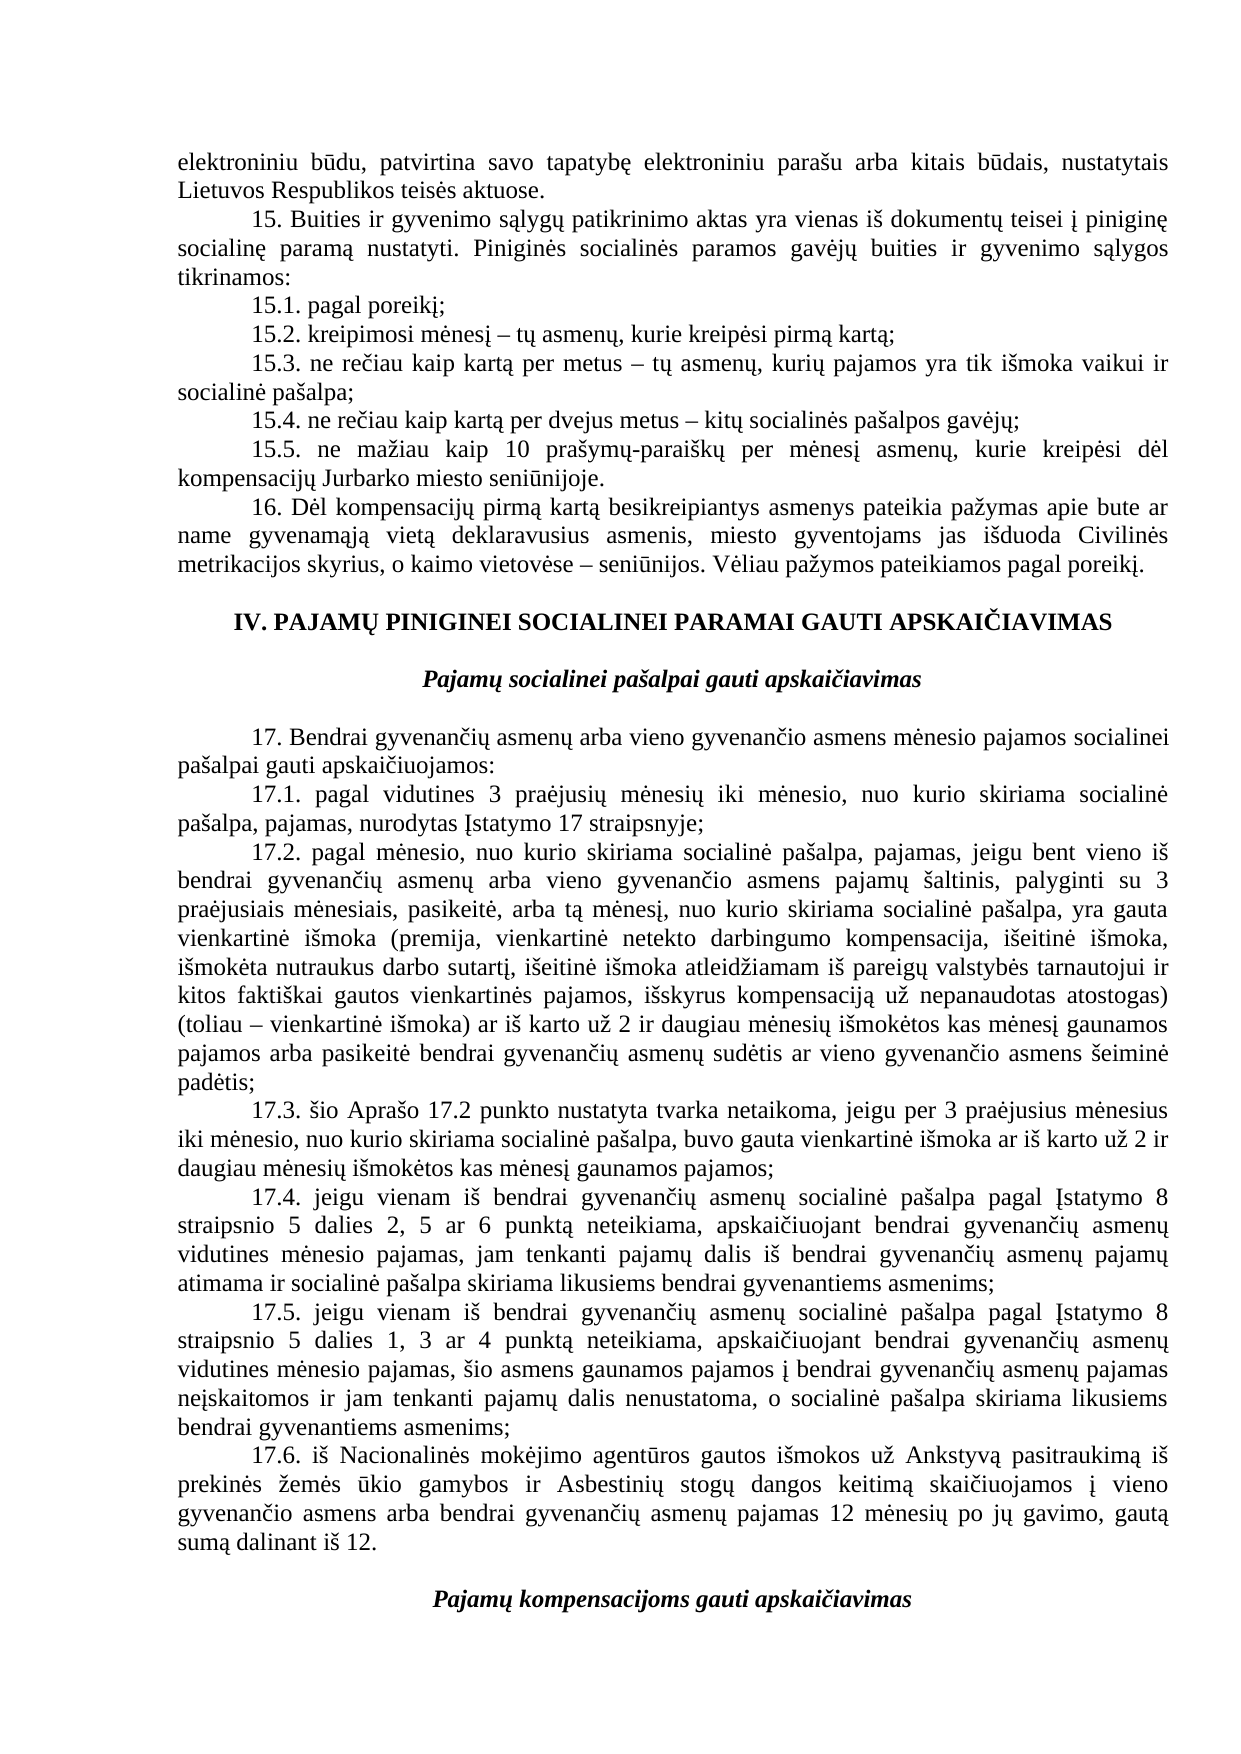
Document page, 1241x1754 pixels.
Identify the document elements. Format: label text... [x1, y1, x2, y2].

text 15.1. pagal poreikį; [177, 291, 1169, 319]
text 15.5. ne mažiau kaip 10 prašymų-paraiškų per mėnesį asmenų, kurie kreipėsi dėl kompensacijų Jurbarko miesto seniūnijoje. [177, 434, 1169, 492]
text 17.3. šio Aprašo 17.2 punkto nustatyta tvarka netaikoma, jeigu per 3 praėjusius mėnesius iki mėnesio, nuo kurio skiriama socialinė pašalpa, buvo gauta vienkartinė išmoka ar iš karto už 2 ir daugiau mėnesių išmokėtos kas mėnesį gaunamos pajamos; [177, 1096, 1169, 1182]
text 17.5. jeigu vienam iš bendrai gyvenančių asmenų socialinė pašalpa pagal Įstatymo 8 straipsnio 5 dalies 1, 3 ar 4 punktą neteikiama, apskaičiuojant bendrai gyvenančių asmenų vidutines mėnesio pajamas, šio asmens gaunamos pajamos į bendrai gyvenančių asmenų pajamas neįskaitomos ir jam tenkanti pajamų dalis nenustatoma, o socialinė pašalpa skiriama likusiems bendrai gyvenantiems asmenims; [177, 1297, 1169, 1441]
text 16. Dėl kompensacijų pirmą kartą besikreipiantys asmenys pateikia pažymas apie bute ar name gyvenamąją vietą deklaravusius asmenis, miesto gyventojams jas išduoda Civilinės metrikacijos skyrius, o kaimo vietovėse – seniūnijos. Vėliau pažymos pateikiamos pagal poreikį. [177, 492, 1169, 578]
text IV. PAJAMŲ PINIGINEI SOCIALINEI PARAMAI GAUTI APSKAIČIAVIMAS [177, 607, 1169, 636]
text elektroniniu būdu, patvirtina savo tapatybę elektroniniu parašu arba kitais būdais, nustatytais Lietuvos Respublikos teisės aktuose. [177, 147, 1169, 204]
text 17.1. pagal vidutines 3 praėjusių mėnesių iki mėnesio, nuo kurio skiriama socialinė pašalpa, pajamas, nurodytas Įstatymo 17 straipsnyje; [177, 779, 1169, 837]
text 15.2. kreipimosi mėnesį – tų asmenų, kurie kreipėsi pirmą kartą; [177, 319, 1169, 348]
text 15. Buities ir gyvenimo sąlygų patikrinimo aktas yra vienas iš dokumentų teisei į piniginę socialinę paramą nustatyti. Piniginės socialinės paramos gavėjų buities ir gyvenimo sąlygos tikrinamos: [177, 204, 1169, 291]
text 17.4. jeigu vienam iš bendrai gyvenančių asmenų socialinė pašalpa pagal Įstatymo 8 straipsnio 5 dalies 2, 5 ar 6 punktą neteikiama, apskaičiuojant bendrai gyvenančių asmenų vidutines mėnesio pajamas, jam tenkanti pajamų dalis iš bendrai gyvenančių asmenų pajamų atimama ir socialinė pašalpa skiriama likusiems bendrai gyvenantiems asmenims; [177, 1182, 1169, 1297]
text Pajamų socialinei pašalpai gauti apskaičiavimas [177, 664, 1169, 693]
text 17.6. iš Nacionalinės mokėjimo agentūros gautos išmokos už Ankstyvą pasitraukimą iš prekinės žemės ūkio gamybos ir Asbestinių stogų dangos keitimą skaičiuojamos į vieno gyvenančio asmens arba bendrai gyvenančių asmenų pajamas 12 mėnesių po jų gavimo, gautą sumą dalinant iš 12. [177, 1441, 1169, 1556]
text 15.3. ne rečiau kaip kartą per metus – tų asmenų, kurių pajamos yra tik išmoka vaikui ir socialinė pašalpa; [177, 348, 1169, 406]
text 17. Bendrai gyvenančių asmenų arba vieno gyvenančio asmens mėnesio pajamos socialinei pašalpai gauti apskaičiuojamos: [177, 722, 1169, 779]
text Pajamų kompensacijoms gauti apskaičiavimas [177, 1584, 1169, 1613]
text 17.2. pagal mėnesio, nuo kurio skiriama socialinė pašalpa, pajamas, jeigu bent vieno iš bendrai gyvenančių asmenų arba vieno gyvenančio asmens pajamų šaltinis, palyginti su 3 praėjusiais mėnesiais, pasikeitė, arba tą mėnesį, nuo kurio skiriama socialinė pašalpa, yra gauta vienkartinė išmoka (premija, vienkartinė netekto darbingumo kompensacija, išeitinė išmoka, išmokėta nutraukus darbo sutartį, išeitinė išmoka atleidžiamam iš pareigų valstybės tarnautojui ir kitos faktiškai gautos vienkartinės pajamos, išskyrus kompensaciją už nepanaudotas atostogas) (toliau – vienkartinė išmoka) ar iš karto už 2 ir daugiau mėnesių išmokėtos kas mėnesį gaunamos pajamos arba pasikeitė bendrai gyvenančių asmenų sudėtis ar vieno gyvenančio asmens šeiminė padėtis; [177, 837, 1169, 1096]
text 15.4. ne rečiau kaip kartą per dvejus metus – kitų socialinės pašalpos gavėjų; [177, 406, 1169, 434]
